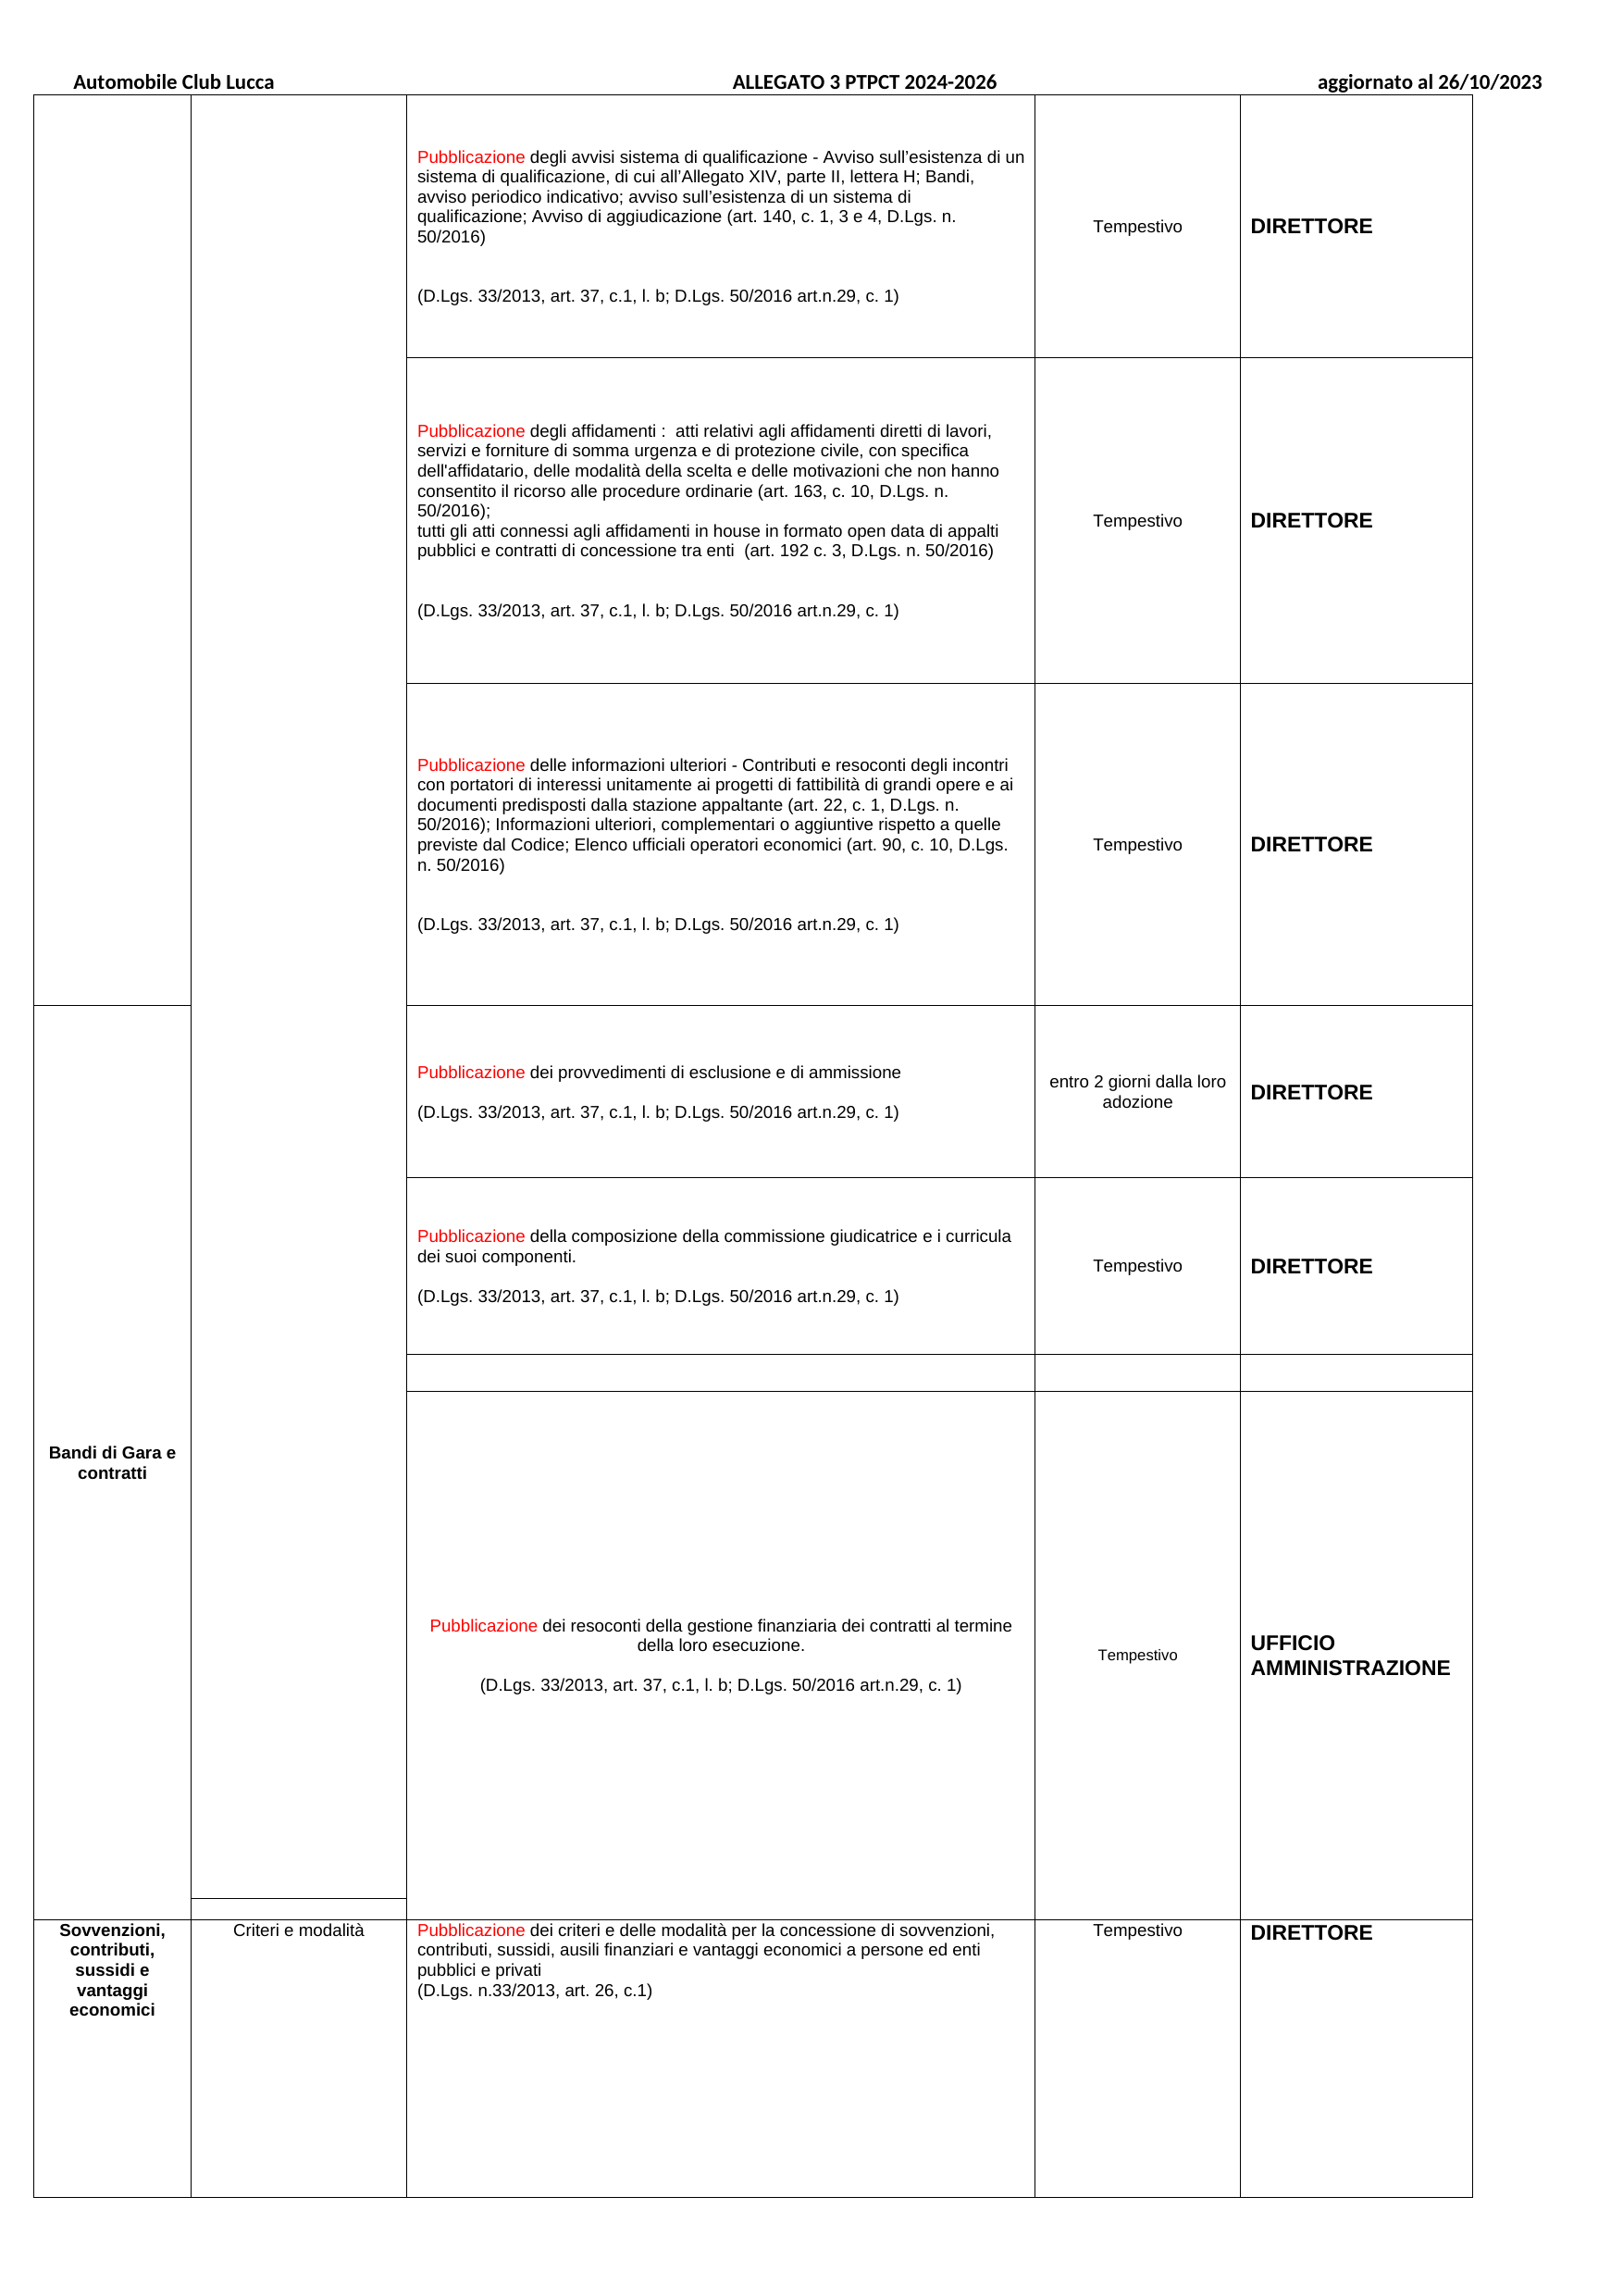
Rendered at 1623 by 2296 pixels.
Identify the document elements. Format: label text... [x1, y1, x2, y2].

table_cell Tempestivo [1035, 684, 1240, 1005]
table_cell Pubblicazione degli avvisi sistema di qualificazione - Avviso sull’esistenza di un sistema di qualificazione, di cui all’Allegato XIV, parte II, lettera H; Bandi, avviso periodico indicativo; avviso sull’esistenza di un sistema di qualificazione; Avviso di aggiudicazione (art. 140, c. 1, 3 e 4, D.Lgs. n. 50/2016) (D.Lgs. 33/2013, art. 37, c.1, l. b; D.Lgs. 50/2016 art.n.29, c. 1) [407, 95, 1035, 357]
table_cell Pubblicazione della composizione della commissione giudicatrice e i curricula dei suoi componenti. (D.Lgs. 33/2013, art. 37, c.1, l. b; D.Lgs. 50/2016 art.n.29, c. 1) [407, 1178, 1035, 1354]
table_cell DIRETTORE [1241, 684, 1472, 1005]
table_cell Tempestivo [1035, 1178, 1240, 1354]
table_cell [192, 95, 406, 1898]
table_cell Tempestivo [1035, 95, 1240, 357]
table_cell [1035, 1355, 1240, 1391]
table_cell DIRETTORE [1241, 1178, 1472, 1354]
table_cell [192, 1899, 406, 1919]
table_cell Pubblicazione dei provvedimenti di esclusione e di ammissione (D.Lgs. 33/2013, art. 37, c.1, l. b; D.Lgs. 50/2016 art.n.29, c. 1) [407, 1006, 1035, 1177]
table_cell Pubblicazione delle informazioni ulteriori - Contributi e resoconti degli incontri con portatori di interessi unitamente ai progetti di fattibilità di grandi opere e ai documenti predisposti dalla stazione appaltante (art. 22, c. 1, D.Lgs. n. 50/2016); Informazioni ulteriori, complementari o aggiuntive rispetto a quelle previste dal Codice; Elenco ufficiali operatori economici (art. 90, c. 10, D.Lgs. n. 50/2016) (D.Lgs. 33/2013, art. 37, c.1, l. b; D.Lgs. 50/2016 art.n.29, c. 1) [407, 684, 1035, 1005]
table_cell DIRETTORE [1241, 358, 1472, 683]
table_cell DIRETTORE [1241, 95, 1472, 357]
table_cell Pubblicazione dei criteri e delle modalità per la concessione di sovvenzioni, contributi, sussidi, ausili finanziari e vantaggi economici a persone ed enti pubblici e privati (D.Lgs. n.33/2013, art. 26, c.1) [407, 1920, 1035, 2197]
table_cell Bandi di Gara e contratti [34, 1006, 191, 1919]
table_cell Pubblicazione dei resoconti della gestione finanziaria dei contratti al termine della loro esecuzione. (D.Lgs. 33/2013, art. 37, c.1, l. b; D.Lgs. 50/2016 art.n.29, c. 1) [407, 1392, 1035, 1919]
table_cell Pubblicazione degli affidamenti : atti relativi agli affidamenti diretti di lavori, servizi e forniture di somma urgenza e di protezione civile, con specifica dell'affidatario, delle modalità della scelta e delle motivazioni che non hanno consentito il ricorso alle procedure ordinarie (art. 163, c. 10, D.Lgs. n. 50/2016); tutti gli atti connessi agli affidamenti in house in formato open data di appalti pubblici e contratti di concessione tra enti (art. 192 c. 3, D.Lgs. n. 50/2016) (D.Lgs. 33/2013, art. 37, c.1, l. b; D.Lgs. 50/2016 art.n.29, c. 1) [407, 358, 1035, 683]
table_cell [34, 95, 191, 1005]
table_cell Tempestivo [1035, 1392, 1240, 1919]
table_cell Criteri e modalità [192, 1920, 406, 2197]
table_cell entro 2 giorni dalla loro adozione [1035, 1006, 1240, 1177]
table_cell Sovvenzioni, contributi, sussidi e vantaggi economici [34, 1920, 191, 2197]
table_cell [1241, 1355, 1472, 1391]
table_cell [407, 1355, 1035, 1391]
table_cell Tempestivo [1035, 1920, 1240, 2197]
table_cell DIRETTORE [1241, 1920, 1472, 2197]
table_cell Tempestivo [1035, 358, 1240, 683]
table_cell DIRETTORE [1241, 1006, 1472, 1177]
table_cell UFFICIO AMMINISTRAZIONE [1241, 1392, 1472, 1919]
